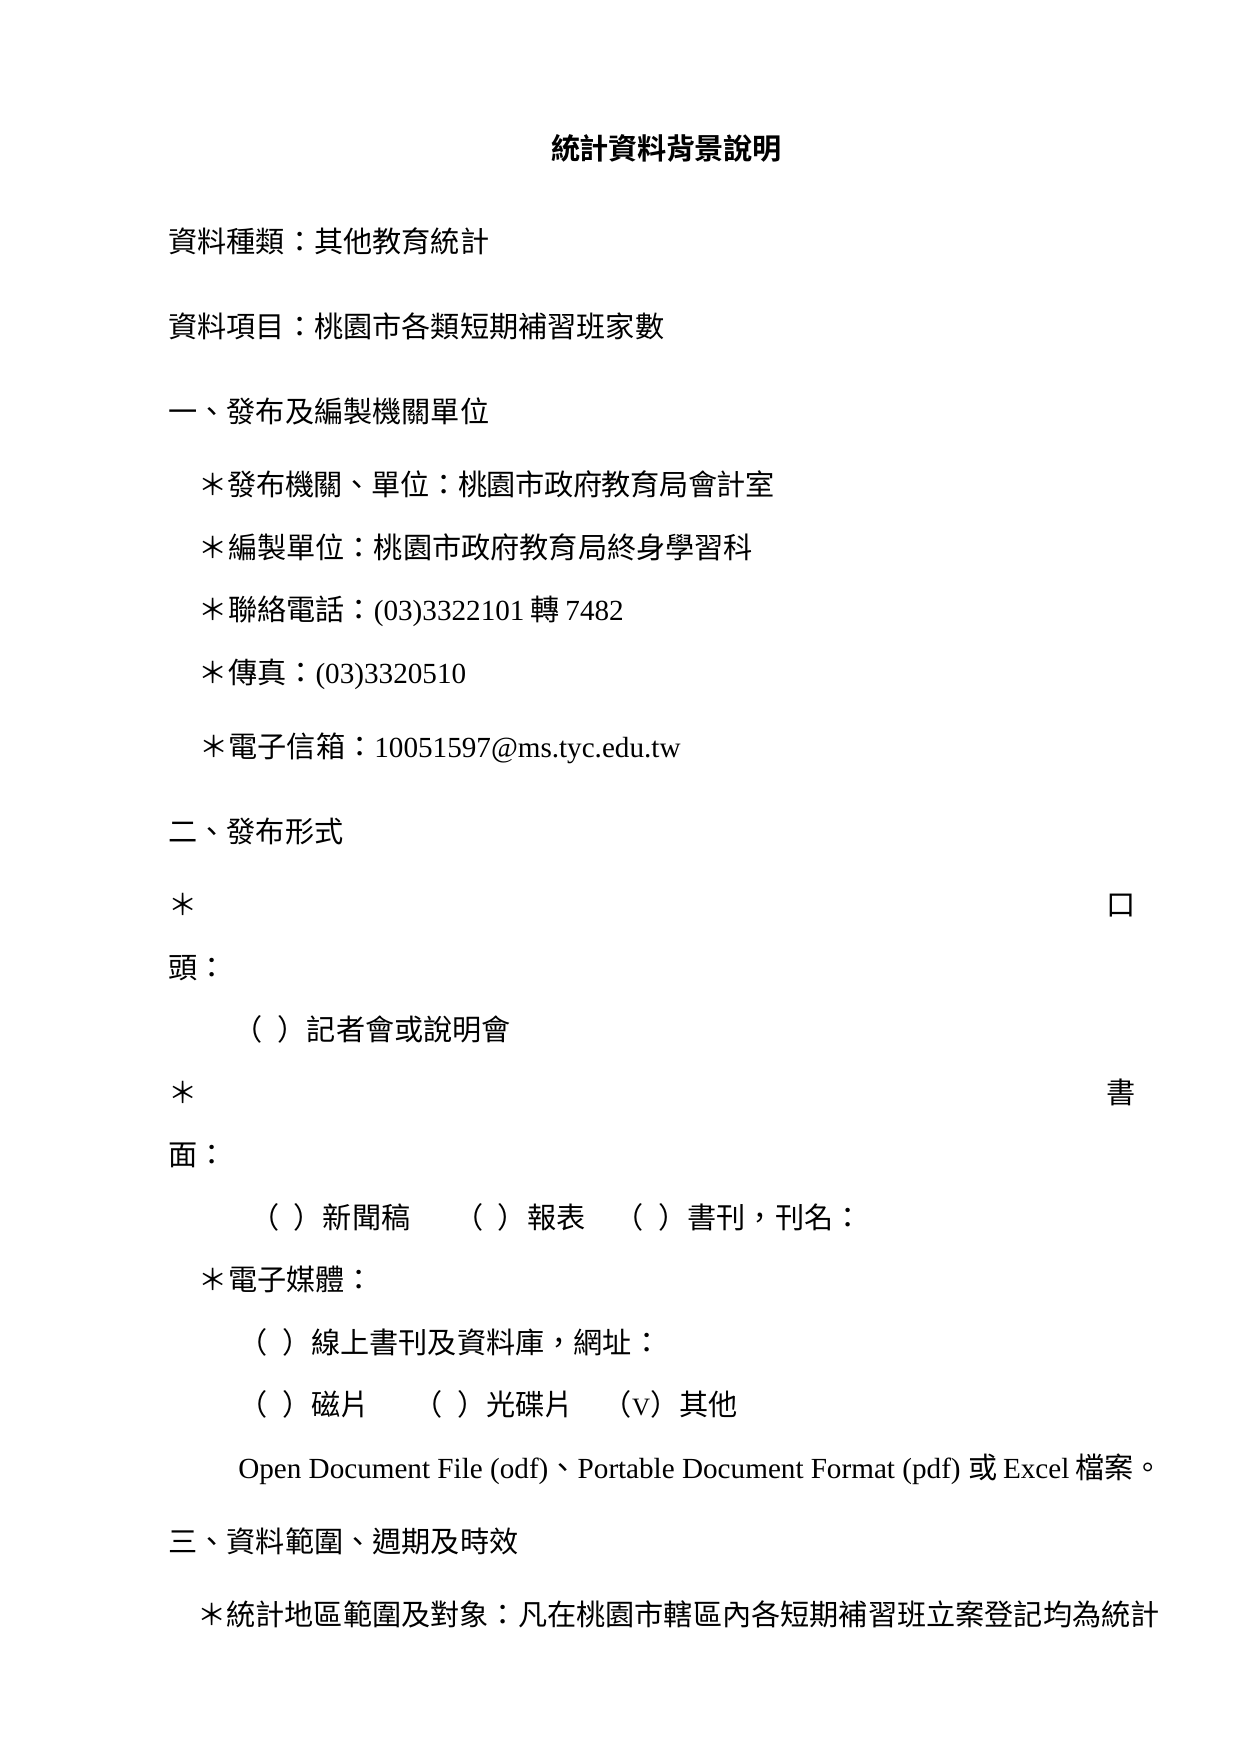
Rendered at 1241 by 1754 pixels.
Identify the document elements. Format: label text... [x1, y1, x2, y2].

table_header 統計資料背景說明 資料種類：其他教育統計 資料項目：桃園市各類短期補習班家數 一、發布及編製機關單位 ＊發布機關、單位：桃園市政府教育局會計室 ＊編製單位：桃園市政府教育局終身學習科 ＊聯絡電話：(03)3322101轉7482 ＊傳真：(03)3320510 ＊電子信箱：10051597@ms.tyc.edu.tw 二、發布形式 口頭： （ ）記者會或說明會 書面： （ ）新聞稿 （ ）報表 （ ）書刊，刊名： ＊電子媒體： （ ）線上書刊及資料庫，網址： （ ）磁片 （ ）光碟片 （V）其他 Open Document File (odf)、Portable Document Format (pdf) 或Excel檔案。 三、資料範圍、週期及時效 ＊統計地區範圍及對象：凡在桃園市轄區內各短期補習班立案登記均為統計 [157, 105, 1193, 1634]
